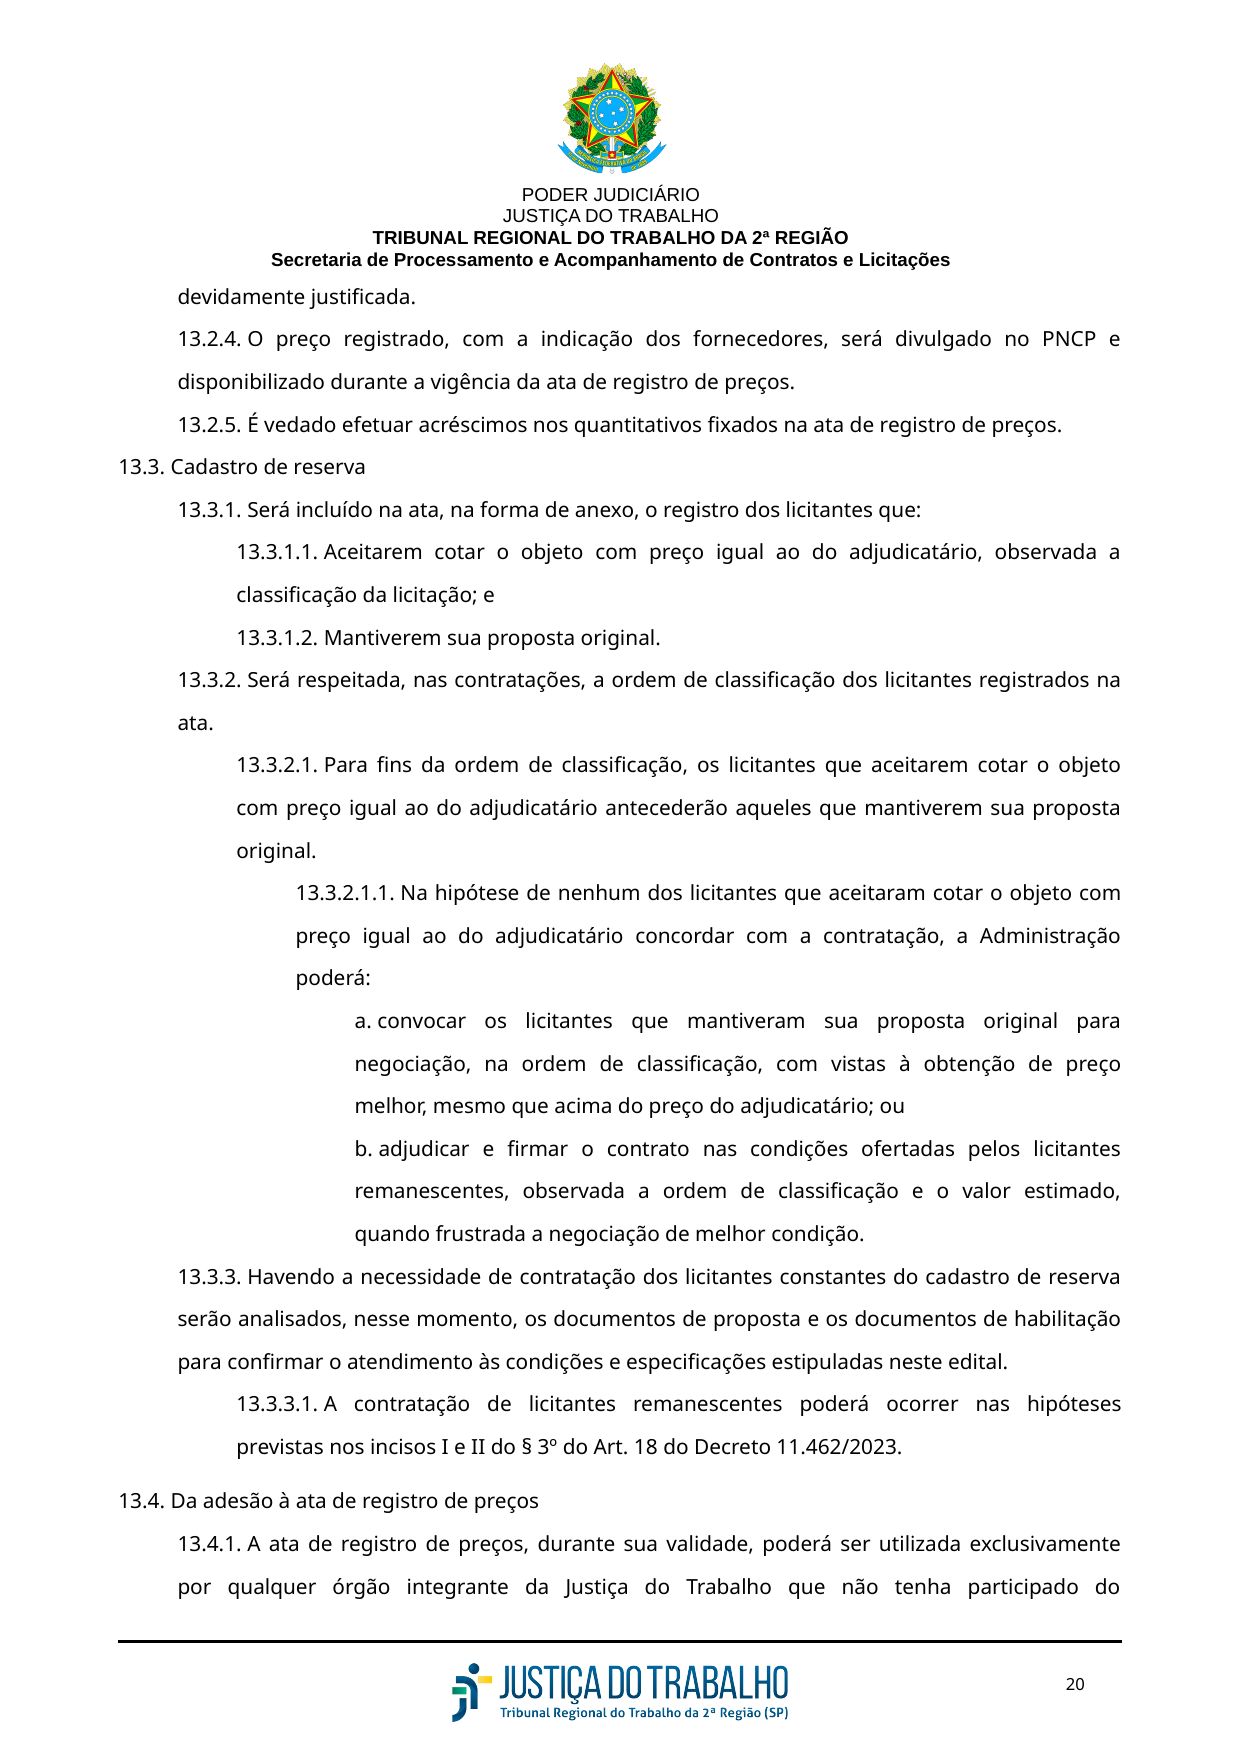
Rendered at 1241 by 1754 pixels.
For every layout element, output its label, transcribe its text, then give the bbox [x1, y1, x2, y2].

list Mantiverem sua proposta original. [236, 623, 1122, 651]
list O preço registrado, com a indicação dos fornecedores, será divulgado no PNCP e disponibilizado durante a vigência da ata de registro de preços. [177, 324, 1122, 396]
list Da adesão à ata de registro de preços [118, 1487, 1122, 1515]
list Será incluído na ata, na forma de anexo, o registro dos licitantes que: [177, 495, 1122, 523]
list Cadastro de reserva [118, 452, 1122, 481]
list A ata de registro de preços, durante sua validade, poderá ser utilizada exclusivamente por qualquer órgão integrante da Justiça do Trabalho que não tenha participado do [177, 1529, 1122, 1600]
list Para fins da ordem de classificação, os licitantes que aceitarem cotar o objeto com preço igual ao do adjudicatário antecederão aqueles que mantiverem sua proposta original. [236, 751, 1122, 864]
list Havendo a necessidade de contratação dos licitantes constantes do cadastro de reserva serão analisados, nesse momento, os documentos de proposta e os documentos de habilitação para confirmar o atendimento às condições e especificações estipuladas neste edital. [177, 1262, 1122, 1375]
list devidamente justificada. [177, 282, 1122, 310]
picture [452, 1663, 788, 1722]
list Na hipótese de nenhum dos licitantes que aceitaram cotar o objeto com preço igual ao do adjudicatário concordar com a contratação, a Administração poderá: [295, 878, 1122, 992]
list A contratação de licitantes remanescentes poderá ocorrer nas hipóteses previstas nos incisos I e II do § 3º do Art. 18 do Decreto 11.462/2023. [236, 1389, 1122, 1461]
list É vedado efetuar acréscimos nos quantitativos fixados na ata de registro de preços. [177, 410, 1122, 438]
list Será respeitada, nas contratações, a ordem de classificação dos licitantes registrados na ata. [177, 665, 1122, 736]
list convocar os licitantes que mantiveram sua proposta original para negociação, na ordem de classificação, com vistas à obtenção de preço melhor, mesmo que acima do preço do adjudicatário; ou [354, 1006, 1122, 1120]
list Aceitarem cotar o objeto com preço igual ao do adjudicatário, observada a classificação da licitação; e [236, 537, 1122, 608]
list adjudicar e firmar o contrato nas condições ofertadas pelos licitantes remanescentes, observada a ordem de classificação e o valor estimado, quando frustrada a negociação de melhor condição. [354, 1134, 1122, 1248]
